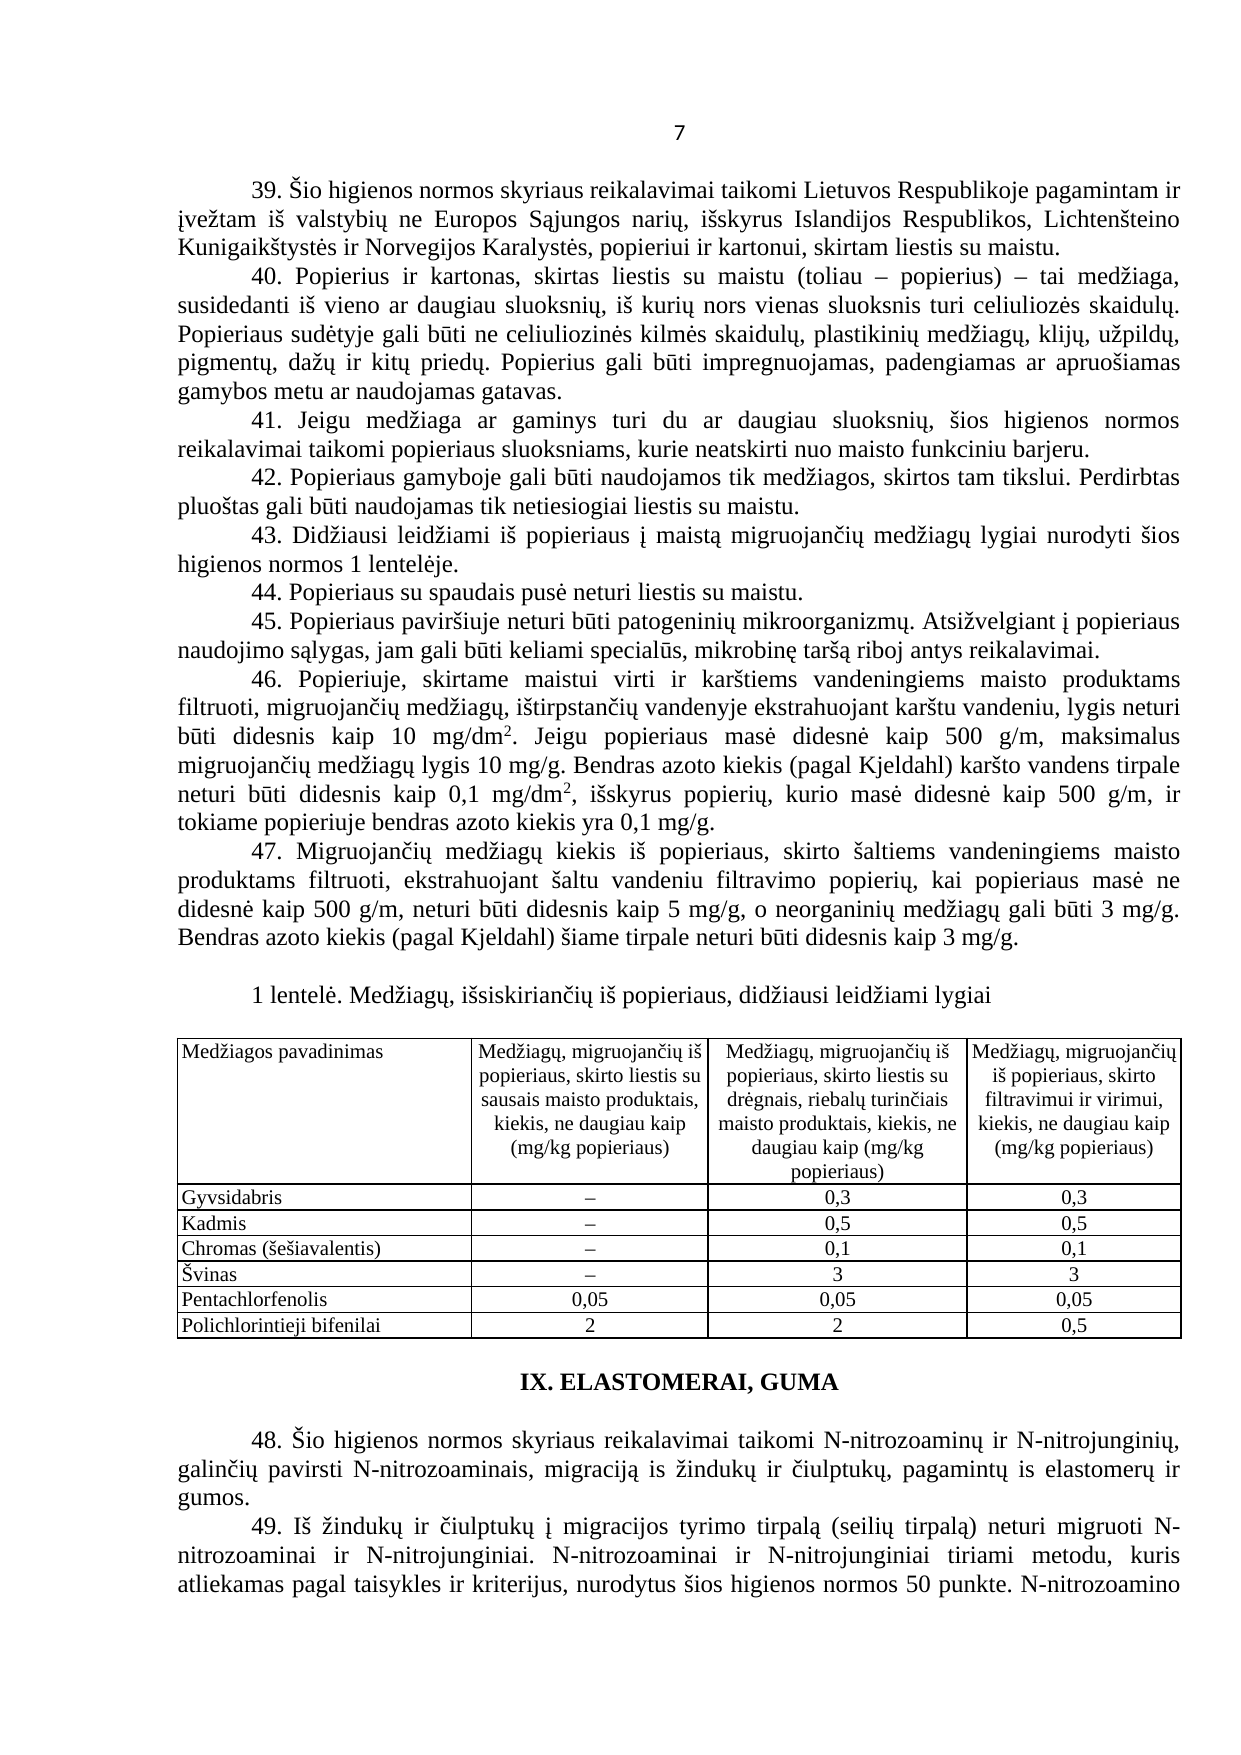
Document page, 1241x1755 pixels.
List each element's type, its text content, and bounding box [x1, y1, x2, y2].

text 1 lentelė. Medžiagų, išsiskiriančių iš popieriaus, didžiausi leidžiami lygiai [177, 980, 1181, 1009]
text 39. Šio higienos normos skyriaus reikalavimai taikomi Lietuvos Respublikoje pagamintam ir įvežtam iš valstybių ne Europos Sąjungos narių, išskyrus Islandijos Respublikos, Lichtenšteino Kunigaikštystės ir Norvegijos Karalystės, popieriui ir kartonui, skirtam liestis su maistu. [177, 175, 1181, 261]
text 46. Popieriuje, skirtame maistui virti ir karštiems vandeningiems maisto produktams filtruoti, migruojančių medžiagų, ištirpstančių vandenyje ekstrahuojant karštu vandeniu, lygis neturi būti didesnis kaip 10 mg/dm2. Jeigu popieriaus masė didesnė kaip 500 g/m, maksimalus migruojančių medžiagų lygis 10 mg/g. Bendras azoto kiekis (pagal Kjeldahl) karšto vandens tirpale neturi būti didesnis kaip 0,1 mg/dm2, išskyrus popierių, kurio masė didesnė kaip 500 g/m, ir tokiame popieriuje bendras azoto kiekis yra 0,1 mg/g. [177, 664, 1181, 836]
text IX. ELASTOMERAI, GUMA [177, 1367, 1181, 1396]
table_cell 2 [472, 1313, 476, 1337]
text 44. Popieriaus su spaudais pusė neturi liestis su maistu. [177, 577, 1181, 606]
table_cell – [472, 1185, 476, 1209]
text 40. Popierius ir kartonas, skirtas liestis su maistu (toliau – popierius) – tai medžiaga, susidedanti iš vieno ar daugiau sluoksnių, iš kurių nors vienas sluoksnis turi celiuliozės skaidulų. Popieriaus sudėtyje gali būti ne celiuliozinės kilmės skaidulų, plastikinių medžiagų, klijų, užpildų, pigmentų, dažų ir kitų priedų. Popierius gali būti impregnuojamas, padengiamas ar apruošiamas gamybos metu ar naudojamas gatavas. [177, 261, 1181, 405]
table_header Medžiagų, migruojančių iš popieriaus, skirto liestis su sausais maisto produktais, kiekis, ne daugiau kaip (mg/kg popieriaus) [472, 1039, 707, 1183]
text 43. Didžiausi leidžiami iš popieriaus į maistą migruojančių medžiagų lygiai nurodyti šios higienos normos 1 lentelėje. [177, 520, 1181, 577]
text 48. Šio higienos normos skyriaus reikalavimai taikomi N-nitrozoaminų ir N-nitrojunginių, galinčių pavirsti N-nitrozoaminais, migraciją is žindukų ir čiulptukų, pagamintų is elastomerų ir gumos. [177, 1425, 1181, 1511]
text 49. Iš žindukų ir čiulptukų į migracijos tyrimo tirpalą (seilių tirpalą) neturi migruoti N-nitrozoaminai ir N-nitrojunginiai. N-nitrozoaminai ir N-nitrojunginiai tiriami metodu, kuris atliekamas pagal taisykles ir kriterijus, nurodytus šios higienos normos 50 punkte. N-nitrozoamino [177, 1511, 1181, 1597]
table_cell – [472, 1236, 476, 1260]
table_header Medžiagų, migruojančių iš popieriaus, skirto filtravimui ir virimui, kiekis, ne daugiau kaip (mg/kg popieriaus) [968, 1039, 1180, 1183]
table_cell – [472, 1262, 476, 1286]
table_cell 0,05 [472, 1287, 476, 1311]
table_cell – [472, 1211, 476, 1234]
text 42. Popieriaus gamyboje gali būti naudojamos tik medžiagos, skirtos tam tikslui. Perdirbtas pluoštas gali būti naudojamas tik netiesiogiai liestis su maistu. [177, 462, 1181, 520]
table_header Medžiagos pavadinimas [178, 1039, 471, 1183]
text 41. Jeigu medžiaga ar gaminys turi du ar daugiau sluoksnių, šios higienos normos reikalavimai taikomi popieriaus sluoksniams, kurie neatskirti nuo maisto funkciniu barjeru. [177, 405, 1181, 462]
text 45. Popieriaus paviršiuje neturi būti patogeninių mikroorganizmų. Atsižvelgiant į popieriaus naudojimo sąlygas, jam gali būti keliami specialūs, mikrobinę taršą riboj antys reikalavimai. [177, 606, 1181, 664]
text 47. Migruojančių medžiagų kiekis iš popieriaus, skirto šaltiems vandeningiems maisto produktams filtruoti, ekstrahuojant šaltu vandeniu filtravimo popierių, kai popieriaus masė ne didesnė kaip 500 g/m, neturi būti didesnis kaip 5 mg/g, o neorganinių medžiagų gali būti 3 mg/g. Bendras azoto kiekis (pagal Kjeldahl) šiame tirpale neturi būti didesnis kaip 3 mg/g. [177, 836, 1181, 951]
